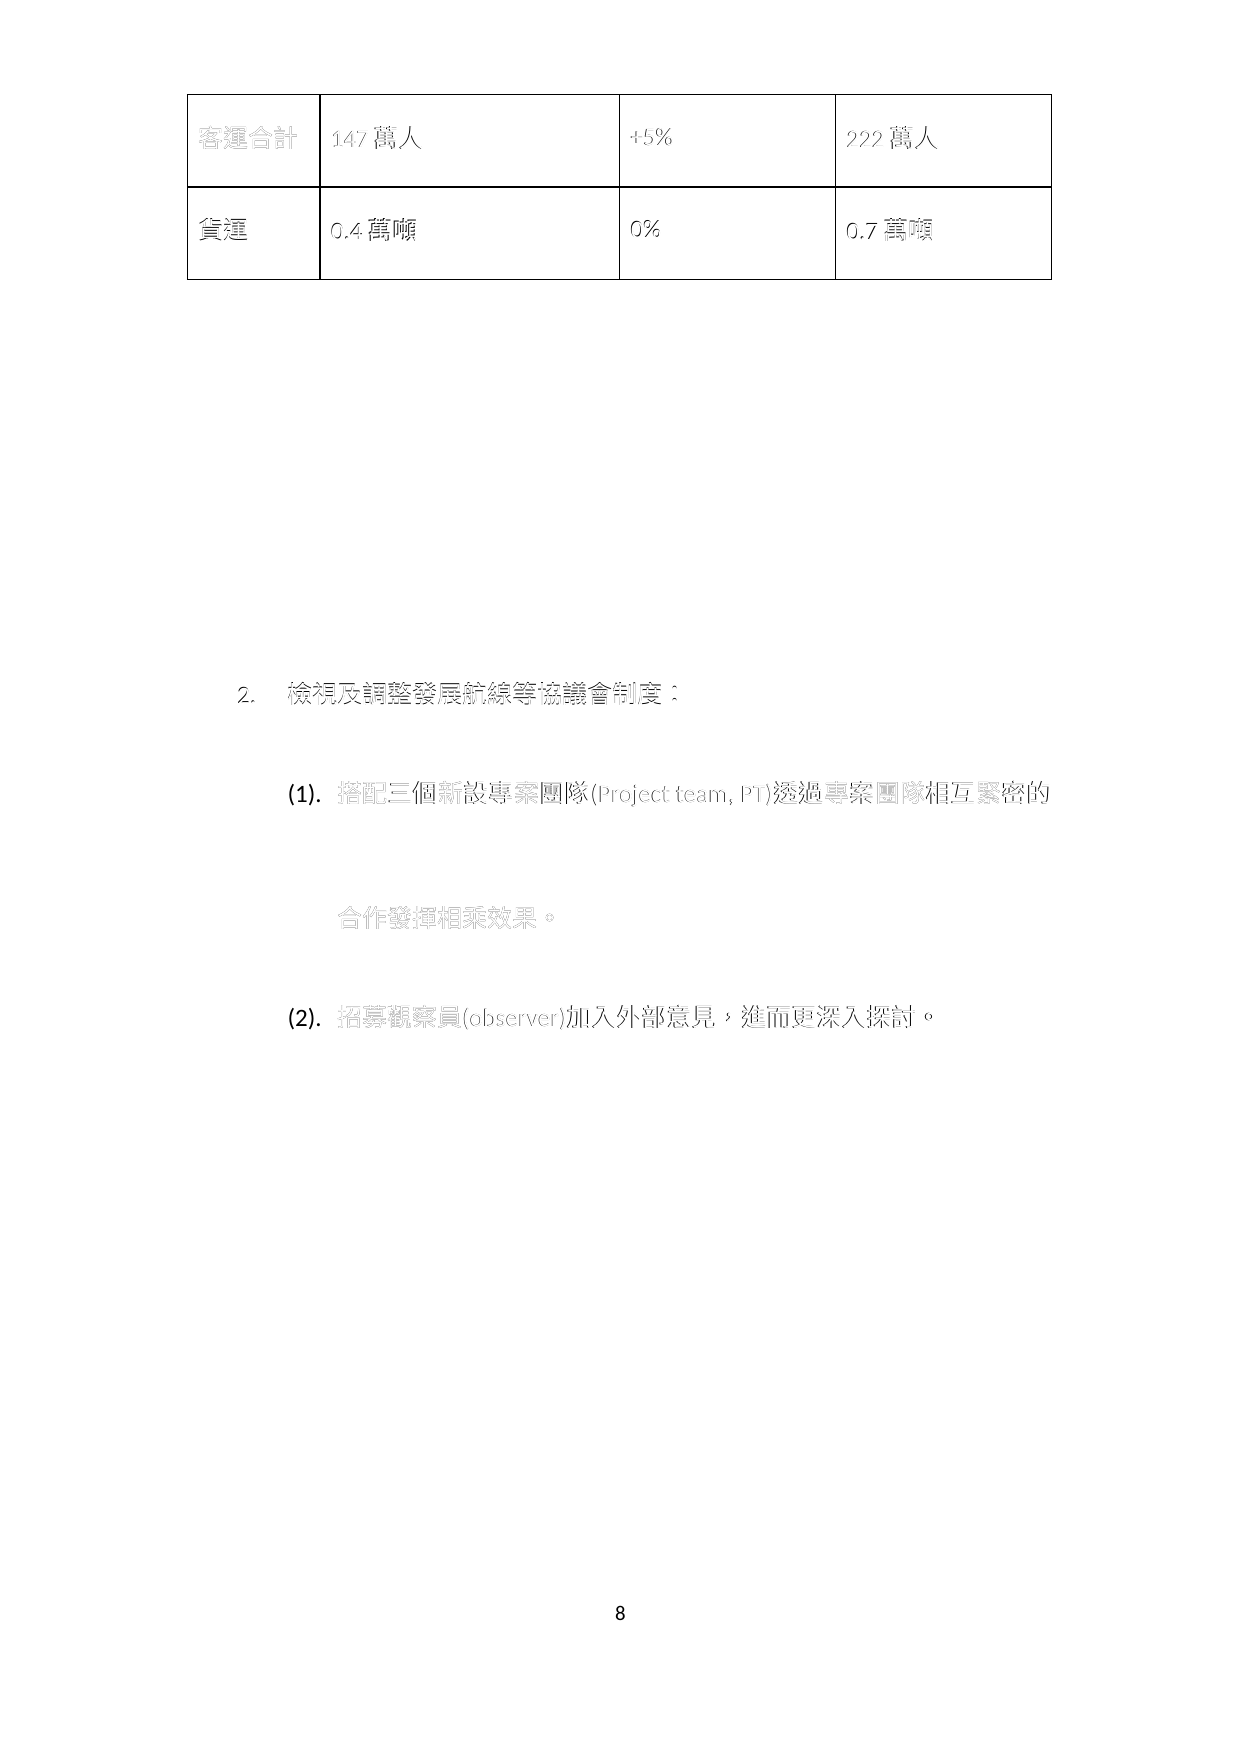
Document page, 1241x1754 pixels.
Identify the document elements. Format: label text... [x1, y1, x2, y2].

table_cell 0% [620, 188, 835, 278]
table_cell 0.7萬噸 [836, 188, 1051, 278]
list 搭配三個新設專案團隊(Project team, PT)透過專案團隊相互緊密的合作發揮相乘效果。 [287, 750, 1053, 938]
table_cell 客運合計 [188, 95, 319, 186]
table_cell 貨運 [188, 188, 319, 278]
table_cell 222萬人 [836, 95, 1051, 186]
list 檢視及調整發展航線等協議會制度： [237, 652, 1053, 714]
table_cell +5% [620, 95, 835, 186]
table_cell 0.4萬噸 [321, 188, 619, 278]
list 招募觀察員(observer)加入外部意見，進而更深入探討。 [287, 974, 1053, 1037]
table_cell 147萬人 [321, 95, 619, 186]
